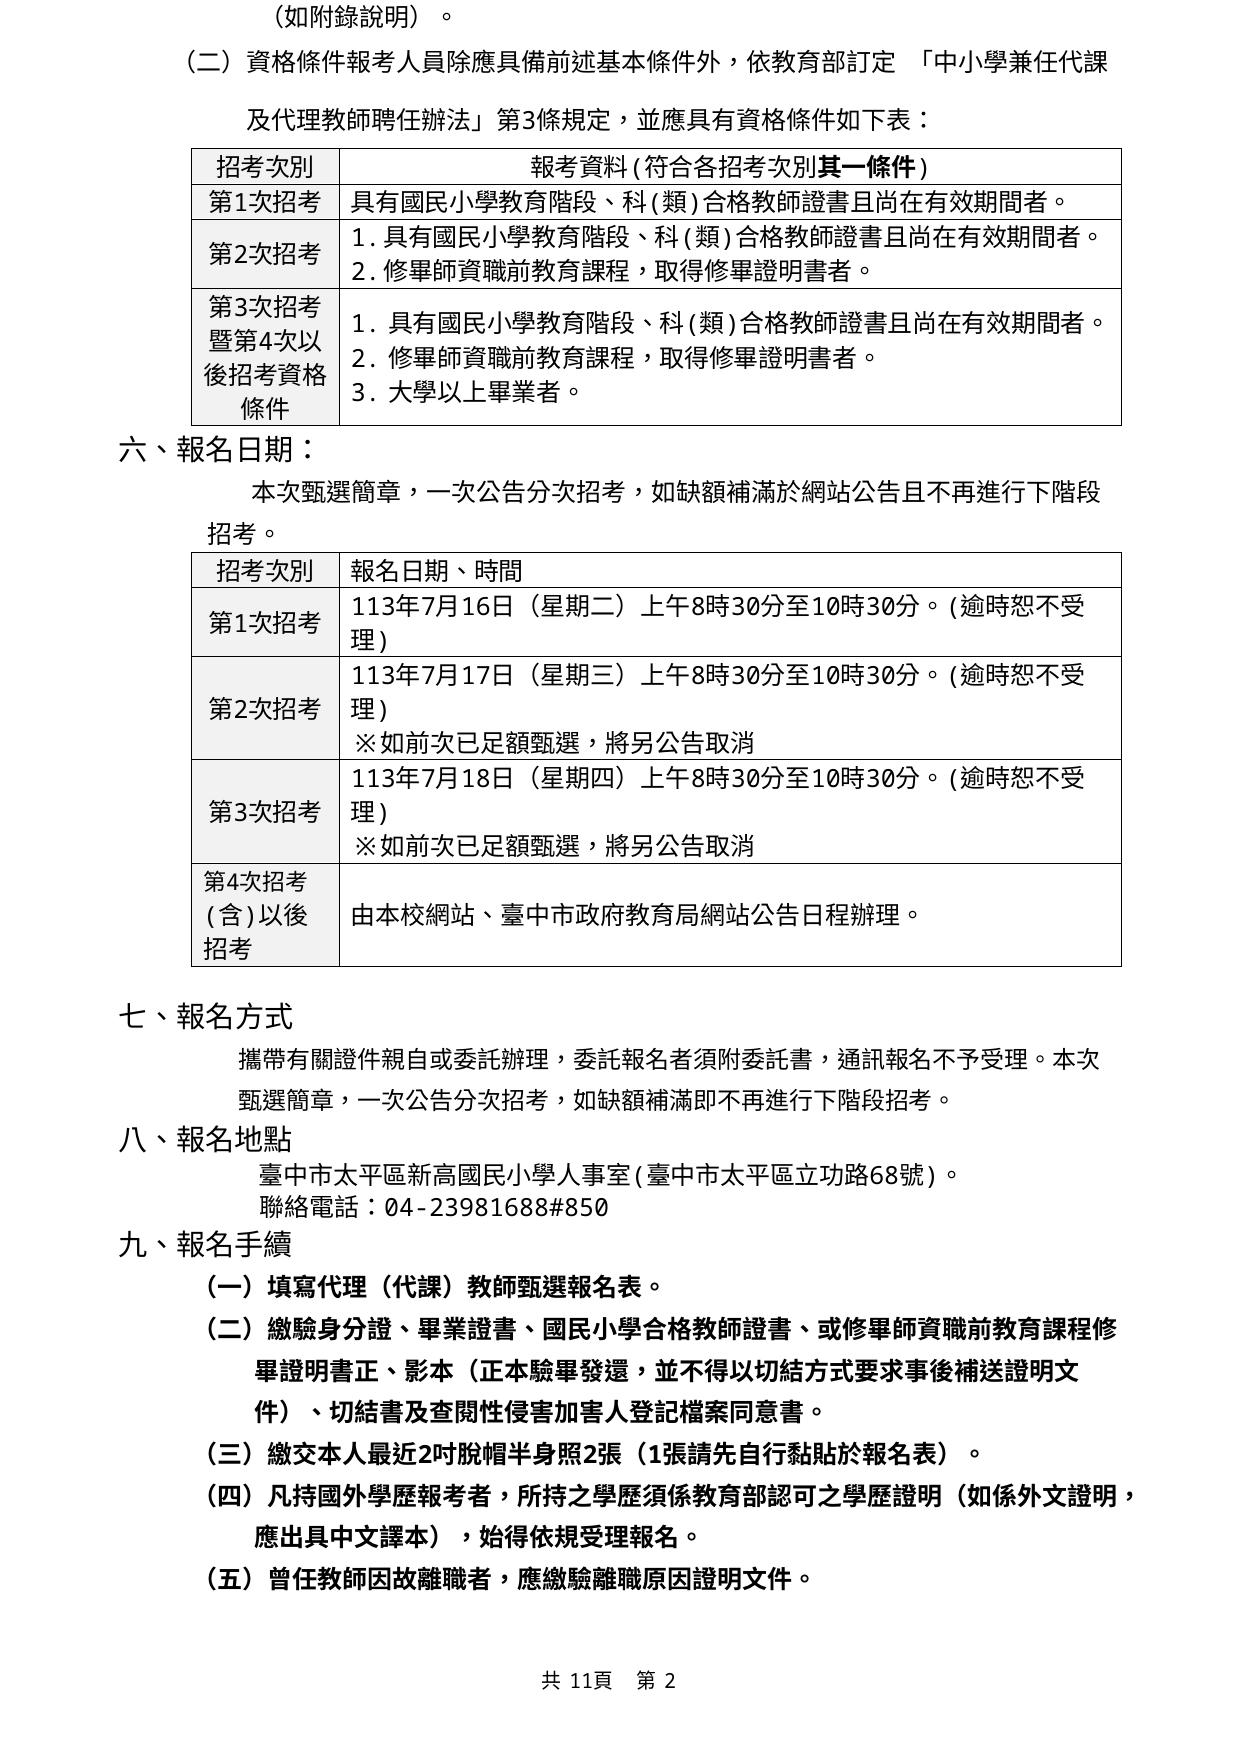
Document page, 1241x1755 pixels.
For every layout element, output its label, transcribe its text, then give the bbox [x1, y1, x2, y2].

table_cell 第4次招考 (含)以後招考 [192, 864, 339, 966]
text 攜帶有關證件親自或委託辦理，委託報名者須附委託書，通訊報名不予受理。本次 [118, 1035, 1118, 1076]
subtitle （三）繳交本人最近2吋脫帽半身照2張（1張請先自行黏貼於報名表）。 [192, 1430, 1122, 1472]
table_cell 具有國民小學教育階段、科(類)合格教師證書且尚在有效期間者。 修畢師資職前教育課程，取得修畢證明書者。 [340, 220, 1121, 288]
table_cell 由本校網站、臺中市政府教育局網站公告日程辦理。 [340, 864, 1121, 966]
text 八、報名地點 [118, 1118, 1122, 1158]
table_cell 具有國民小學教育階段、科(類)合格教師證書且尚在有效期間者。 [340, 185, 1121, 218]
table_cell 第1次招考 [192, 588, 339, 656]
table_cell 第2次招考 [192, 657, 339, 759]
table_cell 113年7月16日（星期二）上午8時30分至10時30分。(逾時恕不受理) [340, 588, 1121, 656]
subtitle （五）曾任教師因故離職者，應繳驗離職原因證明文件。 [192, 1555, 1122, 1597]
table_cell 第3次招考 [192, 760, 339, 862]
subtitle （二）繳驗身分證、畢業證書、國民小學合格教師證書、或修畢師資職前教育課程修畢證明書正、影本（正本驗畢發還，並不得以切結方式要求事後補送證明文件）、切結書及查閱性侵害加害人登記檔案同意書。 [192, 1305, 1122, 1430]
text 臺中市太平區新高國民小學人事室(臺中市太平區立功路68號)。 [234, 1158, 1118, 1191]
table_header 招考次別 [192, 149, 339, 183]
table_cell 第3次招考暨第4次以後招考資格條件 [192, 289, 339, 425]
text 七、報名方式 [118, 997, 878, 1035]
text 及代理教師聘任辦法」第3條規定，並應具有資格條件如下表： [171, 103, 1122, 136]
table_cell 113年7月17日（星期三）上午8時30分至10時30分。(逾時恕不受理) ※如前次已足額甄選，將另公告取消 [340, 657, 1121, 759]
table_cell 具有國民小學教育階段、科(類)合格教師證書且尚在有效期間者。 修畢師資職前教育課程，取得修畢證明書者。 大學以上畢業者。 [340, 289, 1121, 425]
text （如附錄說明）。 [259, 0, 1122, 32]
table_cell 第1次招考 [192, 185, 339, 218]
text 九、報名手續 [118, 1223, 1122, 1263]
table_cell 第2次招考 [192, 220, 339, 288]
text （二）資格條件報考人員除應具備前述基本條件外，依教育部訂定 「中小學兼任代課 [171, 45, 1122, 78]
text 甄選簡章，一次公告分次招考，如缺額補滿即不再進行下階段招考。 [118, 1076, 1118, 1118]
subtitle （一）填寫代理（代課）教師甄選報名表。 [192, 1263, 1122, 1305]
table_header 報考資料(符合各招考次別其一條件) [340, 149, 1121, 183]
text 聯絡電話：04-23981688#850 [234, 1191, 1118, 1223]
subtitle （四）凡持國外學歷報考者，所持之學歷須係教育部認可之學歷證明（如係外文證明，應出具中文譯本），始得依規受理報名。 [192, 1472, 1122, 1555]
table_cell 113年7月18日（星期四）上午8時30分至10時30分。(逾時恕不受理) ※如前次已足額甄選，將另公告取消 [340, 760, 1121, 862]
text 六、報名日期： [118, 430, 1122, 468]
table_header 招考次別 [192, 553, 339, 587]
text 本次甄選簡章，一次公告分次招考，如缺額補滿於網站公告且不再進行下階段招考。 [207, 468, 1118, 552]
table_header 報名日期、時間 [340, 553, 1121, 587]
